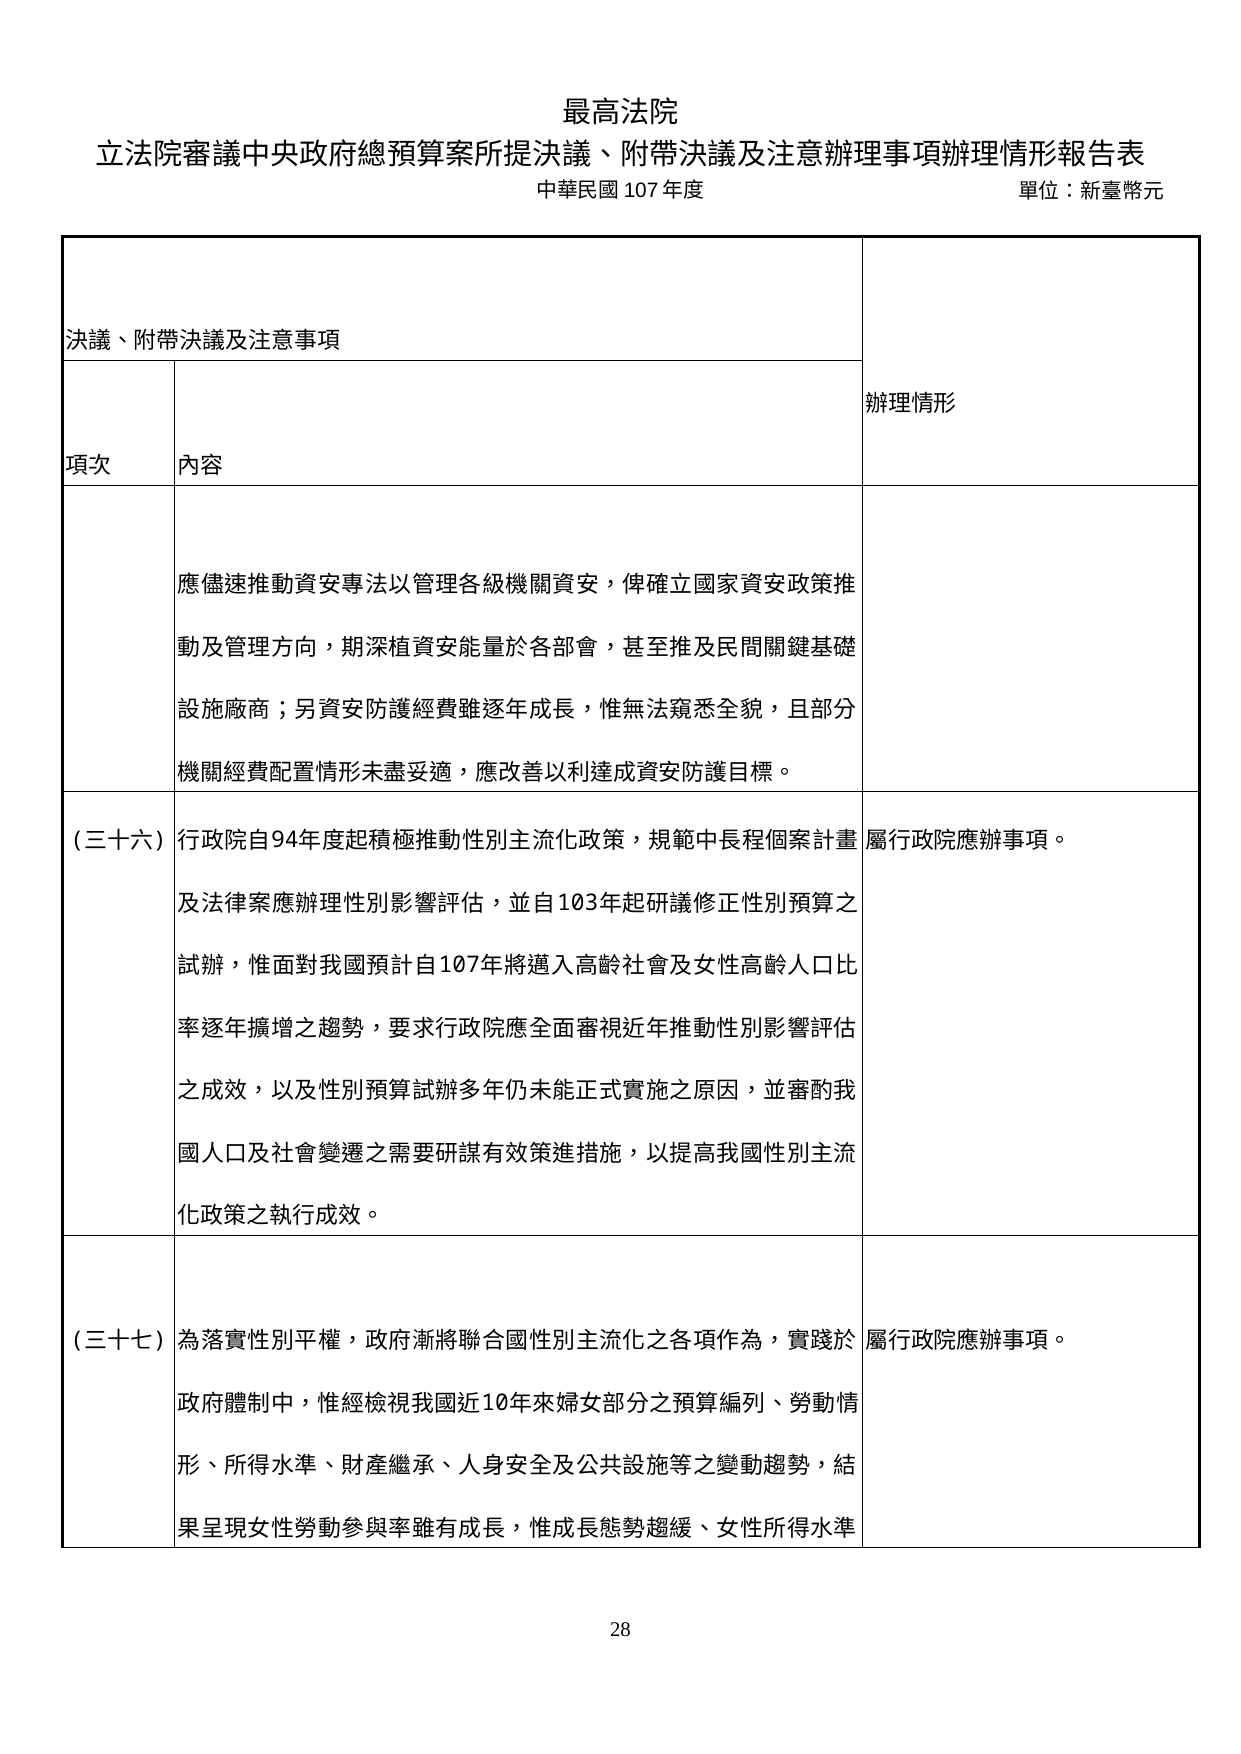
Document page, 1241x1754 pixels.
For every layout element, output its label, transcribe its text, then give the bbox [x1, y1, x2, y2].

table_cell 內容 [175, 361, 862, 485]
table_cell 行政院自94年度起積極推動性別主流化政策，規範中長程個案計畫及法律案應辦理性別影響評估，並自103年起研議修正性別預算之試辦，惟面對我國預計自107年將邁入高齡社會及女性高齡人口比率逐年擴增之趨勢，要求行政院應全面審視近年推動性別影響評估之成效，以及性別預算試辦多年仍未能正式實施之原因，並審酌我國人口及社會變遷之需要研謀有效策進措施，以提高我國性別主流化政策之執行成效。 [175, 792, 862, 1235]
table_cell [863, 486, 1198, 791]
table_header 決議、附帶決議及注意事項 [64, 238, 862, 360]
table_cell 屬行政院應辦事項。 [863, 792, 1198, 1235]
table_cell [64, 486, 174, 791]
table_cell (三十七) [64, 1236, 174, 1547]
table_header 辦理情形 [863, 238, 1198, 485]
table_cell 為落實性別平權，政府漸將聯合國性別主流化之各項作為，實踐於政府體制中，惟經檢視我國近10年來婦女部分之預算編列、勞動情形、所得水準、財產繼承、人身安全及公共設施等之變動趨勢，結果呈現女性勞動參與率雖有成長，惟成長態勢趨緩、女性所得水準 [175, 1236, 862, 1547]
table_cell (三十六) [64, 792, 174, 1235]
table_cell 項次 [64, 361, 174, 485]
table_cell 應儘速推動資安專法以管理各級機關資安，俾確立國家資安政策推動及管理方向，期深植資安能量於各部會，甚至推及民間關鍵基礎設施廠商；另資安防護經費雖逐年成長，惟無法窺悉全貌，且部分機關經費配置情形未盡妥適，應改善以利達成資安防護目標。 [175, 486, 862, 791]
table_cell 屬行政院應辦事項。 [863, 1236, 1198, 1547]
